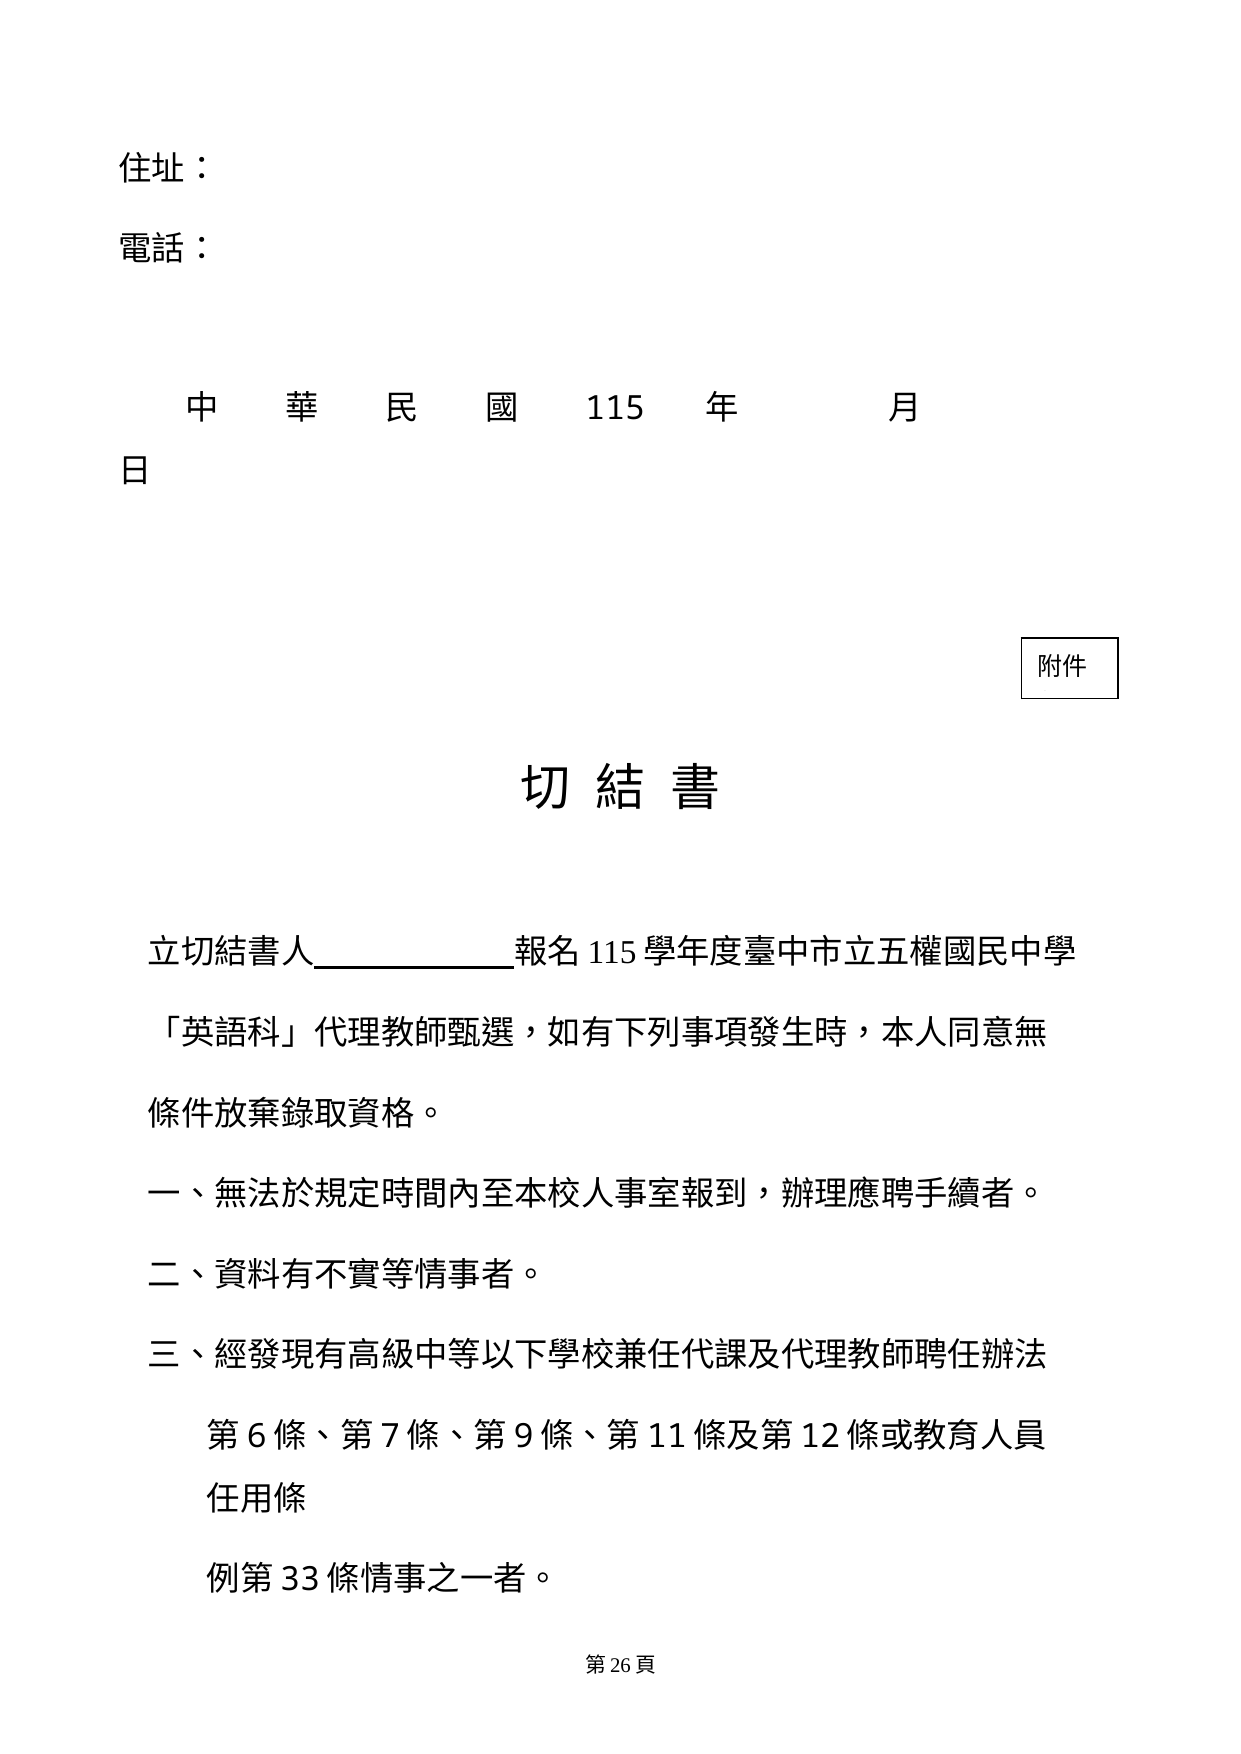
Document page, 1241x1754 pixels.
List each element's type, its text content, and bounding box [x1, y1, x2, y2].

text 附件3 [1037, 646, 1102, 690]
text 中 華 民 國 115 年 月 日 [118, 363, 1122, 488]
text 電話： [118, 204, 1122, 266]
text 立切結書人 報名115學年度臺中市立五權國民中學 [118, 907, 1078, 970]
text 一、無法於規定時間內至本校人事室報到，辦理應聘手續者。 [148, 1149, 1078, 1212]
text 住址： [118, 124, 1122, 186]
text 條件放棄錄取資格。 [118, 1069, 1078, 1131]
text 切 結 書 [118, 711, 1122, 836]
text 「英語科」代理教師甄選，如有下列事項發生時，本人同意無 [118, 988, 1078, 1051]
text 第6條、第7條、第9條、第11條及第12條或教育人員任用條 [206, 1391, 1078, 1516]
text 例第33條情事之一者。 [206, 1534, 1078, 1597]
text 二、資料有不實等情事者。 [148, 1230, 1078, 1292]
text 三、經發現有高級中等以下學校兼任代課及代理教師聘任辦法 [148, 1311, 1063, 1373]
